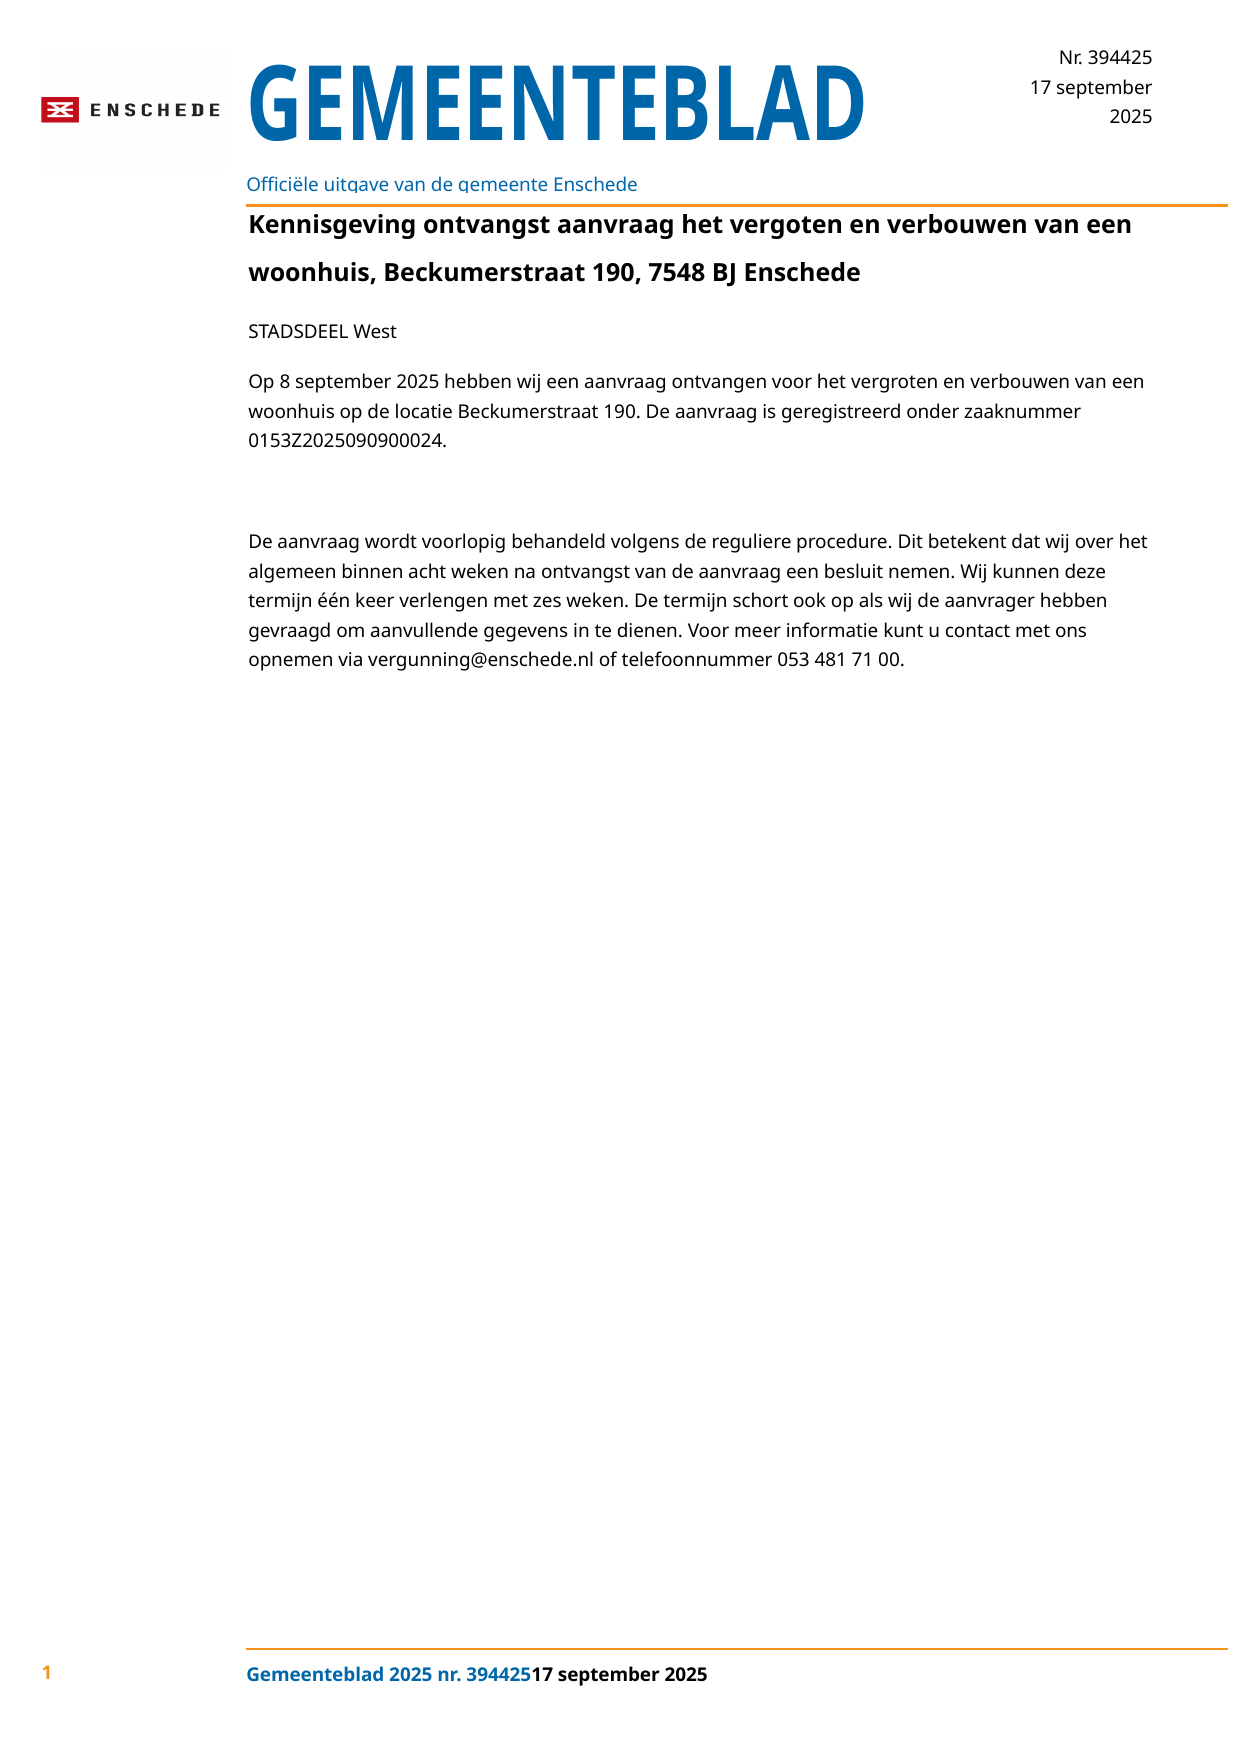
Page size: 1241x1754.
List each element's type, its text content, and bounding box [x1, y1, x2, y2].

picture [41, 47, 231, 172]
text Kennisgeving ontvangst aanvraag het vergoten en verbouwen van een woonhuis, Beckumerstraat 190, 7548 BJ Enschede [248, 207, 1152, 288]
text Op 8 september 2025 hebben wij een aanvraag ontvangen voor het vergroten en verbouwen van een woonhuis op de locatie Beckumerstraat 190. De aanvraag is geregistreerd onder zaaknummer 0153Z2025090900024. [248, 368, 1152, 453]
text De aanvraag wordt voorlopig behandeld volgens de reguliere procedure. Dit betekent dat wij over het algemeen binnen acht weken na ontvangst van de aanvraag een besluit nemen. Wij kunnen deze termijn één keer verlengen met zes weken. De termijn schort ook op als wij de aanvrager hebben gevraagd om aanvullende gegevens in te dienen. Voor meer informatie kunt u contact met ons opnemen via vergunning@enschede.nl of telefoonnummer 053 481 71 00. [248, 528, 1152, 672]
text STADSDEEL West [248, 318, 1152, 344]
